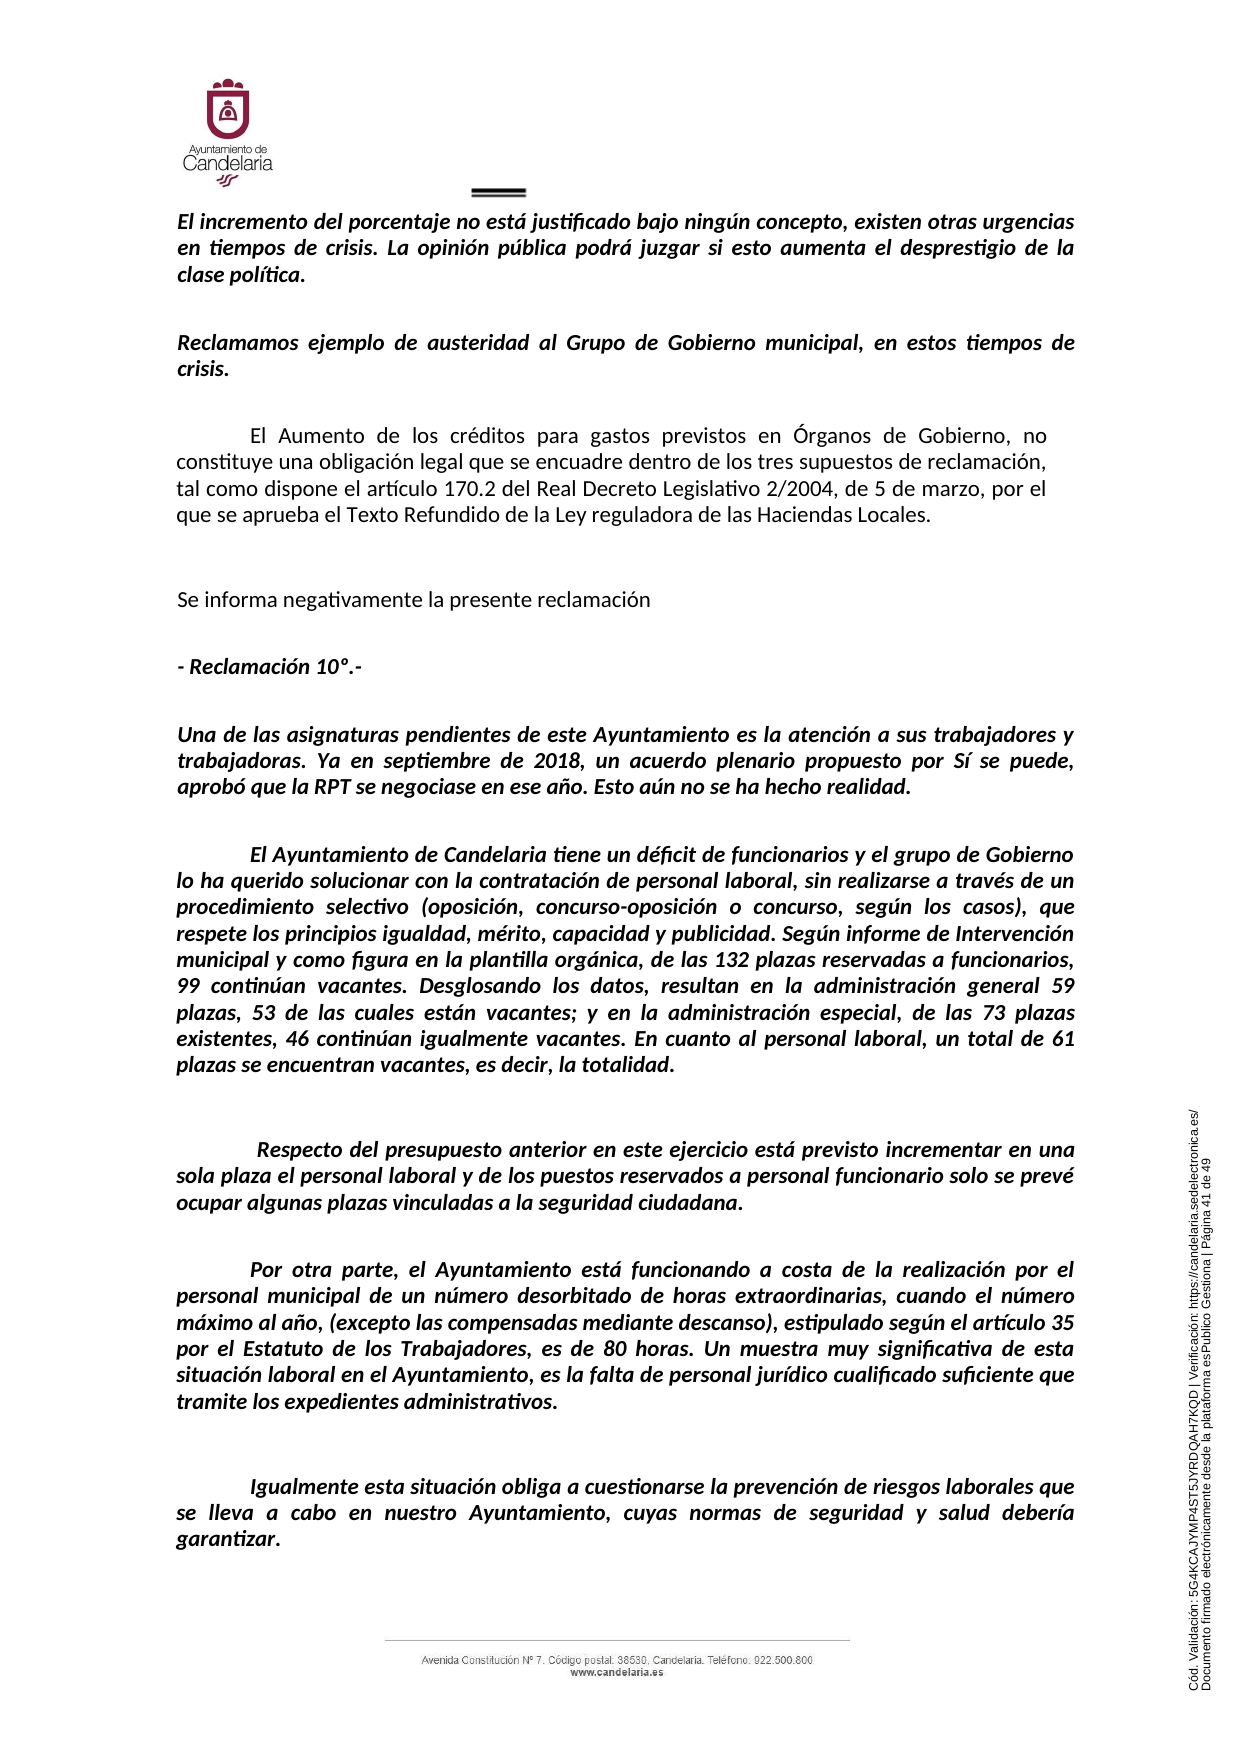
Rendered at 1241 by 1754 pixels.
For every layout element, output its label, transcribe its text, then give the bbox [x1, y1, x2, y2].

text - Reclamación 10º.- [177, 654, 1078, 680]
text Igualmente esta situación obliga a cuestionarse la prevención de riesgos laborales que se lleva a cabo en nuestro Ayuntamiento, cuyas normas de seguridad y salud debería garantizar. [176, 1473, 1078, 1552]
text Por otra parte, el Ayuntamiento está funcionando a costa de la realización por el personal municipal de un número desorbitado de horas extraordinarias, cuando el número máximo al año, (excepto las compensadas mediante descanso), estipulado según el artículo 35 por el Estatuto de los Trabajadores, es de 80 horas. Un muestra muy significativa de esta situación laboral en el Ayuntamiento, es la falta de personal jurídico cualificado suficiente que tramite los expedientes administrativos. [176, 1257, 1078, 1415]
text Una de las asignaturas pendientes de este Ayuntamiento es la atención a sus trabajadores y trabajadoras. Ya en septiembre de 2018, un acuerdo plenario propuesto por Sí se puede, aprobó que la RPT se negociase en ese año. Esto aún no se ha hecho realidad. [177, 721, 1078, 800]
text El incremento del porcentaje no está justificado bajo ningún concepto, existen otras urgencias en tiempos de crisis. La opinión pública podrá juzgar si esto aumenta el desprestigio de la clase política. [177, 209, 1078, 288]
text Se informa negativamente la presente reclamación [177, 587, 1049, 613]
text El Ayuntamiento de Candelaria tiene un déficit de funcionarios y el grupo de Gobierno lo ha querido solucionar con la contratación de personal laboral, sin realizarse a través de un procedimiento selectivo (oposición, concurso-oposición o concurso, según los casos), que respete los principios igualdad, mérito, capacidad y publicidad. Según informe de Intervención municipal y como figura en la plantilla orgánica, de las 132 plazas reservadas a funcionarios, 99 continúan vacantes. Desglosando los datos, resultan en la administración general 59 plazas, 53 de las cuales están vacantes; y en la administración especial, de las 73 plazas existentes, 46 continúan igualmente vacantes. En cuanto al personal laboral, un total de 61 plazas se encuentran vacantes, es decir, la totalidad. [176, 841, 1078, 1078]
text Reclamamos ejemplo de austeridad al Grupo de Gobierno municipal, en estos tiempos de crisis. [177, 329, 1078, 382]
text Respecto del presupuesto anterior en este ejercicio está previsto incrementar en una sola plaza el personal laboral y de los puestos reservados a personal funcionario solo se prevé ocupar algunas plazas vinculadas a la seguridad ciudadana. [176, 1137, 1078, 1216]
text El Aumento de los créditos para gastos previstos en Órganos de Gobierno, no constituye una obligación legal que se encuadre dentro de los tres supuestos de reclamación, tal como dispone el artículo 170.2 del Real Decreto Legislativo 2/2004, de 5 de marzo, por el que se aprueba el Texto Refundido de la Ley reguladora de las Haciendas Locales. [176, 423, 1049, 528]
